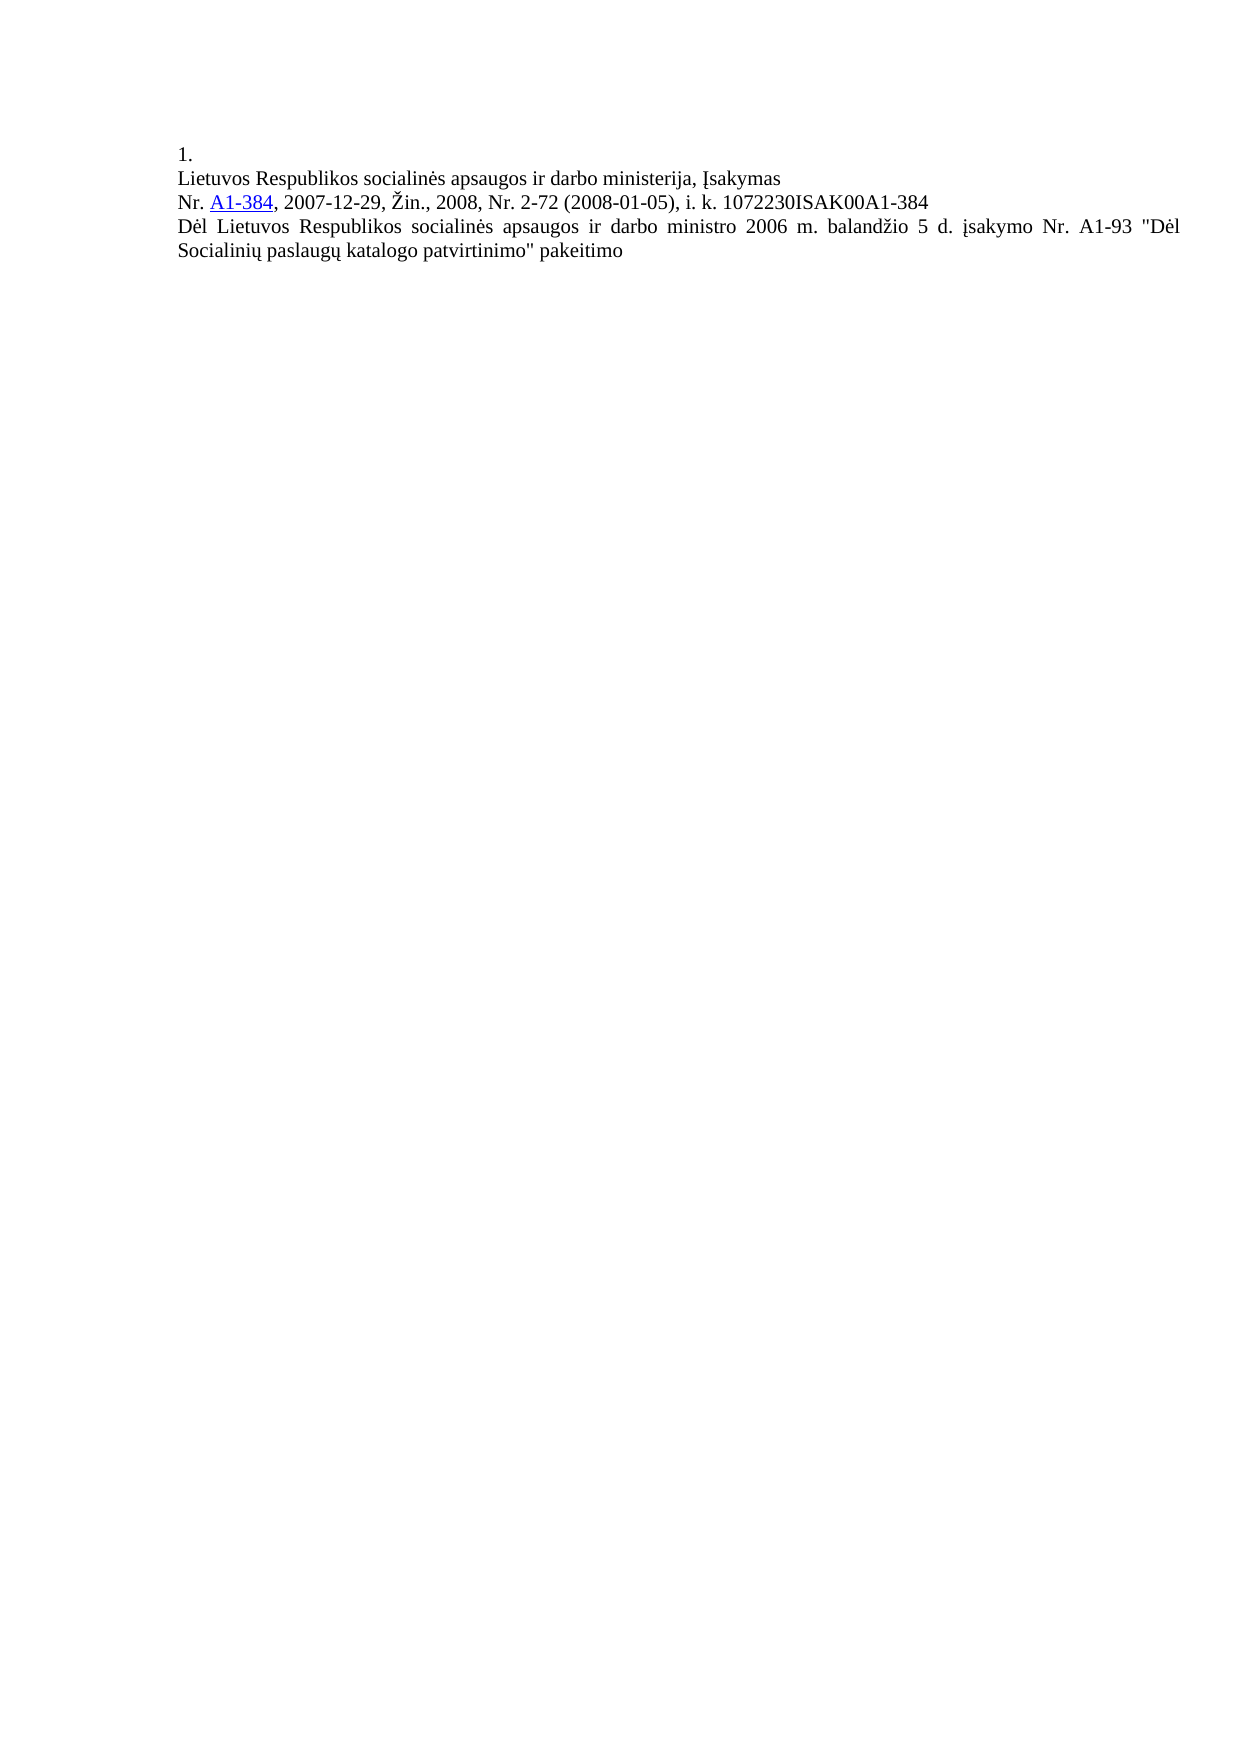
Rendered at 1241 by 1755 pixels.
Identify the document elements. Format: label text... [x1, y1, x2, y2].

text 1. [177, 142, 1181, 166]
text Dėl Lietuvos Respublikos socialinės apsaugos ir darbo ministro 2006 m. balandžio 5 d. įsakymo Nr. A1-93 "Dėl Socialinių paslaugų katalogo patvirtinimo" pakeitimo [177, 214, 1181, 262]
text Lietuvos Respublikos socialinės apsaugos ir darbo ministerija, Įsakymas [177, 166, 1181, 190]
text Nr. A1-384, 2007-12-29, Žin., 2008, Nr. 2-72 (2008-01-05), i. k. 1072230ISAK00A1-384 [177, 190, 1181, 214]
